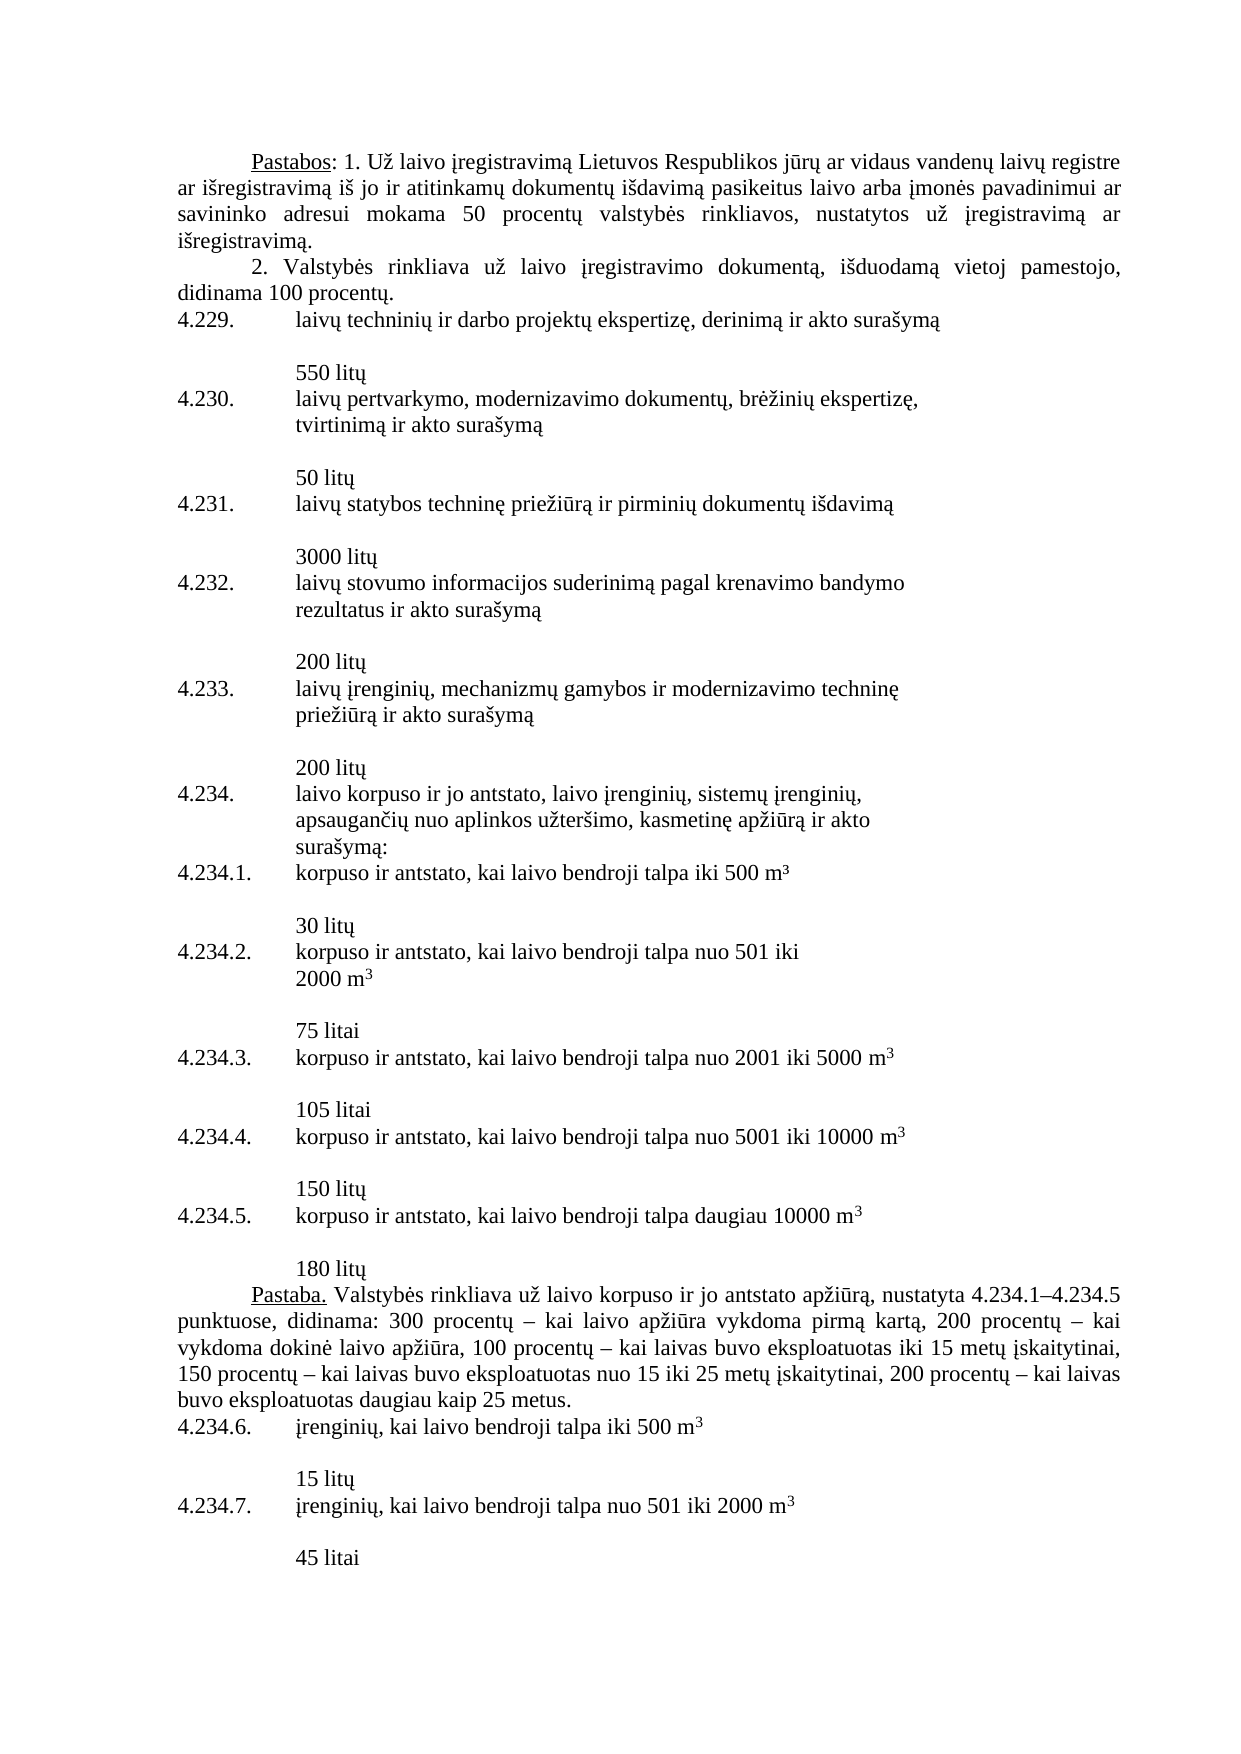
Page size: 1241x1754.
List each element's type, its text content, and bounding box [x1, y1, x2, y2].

text Pastabos: 1. Už laivo įregistravimą Lietuvos Respublikos jūrų ar vidaus vandenų laivų registre ar išregistravimą iš jo ir atitinkamų dokumentų išdavimą pasikeitus laivo arba įmonės pavadinimui ar savininko adresui mokama 50 procentų valstybės rinkliavos, nustatytos už įregistravimą ar išregistravimą. [177, 148, 1122, 253]
text 2. Valstybės rinkliava už laivo įregistravimo dokumentą, išduodamą vietoj pamestojo, didinama 100 procentų. [177, 253, 1122, 306]
text 4.234.3. korpuso ir antstato, kai laivo bendroji talpa nuo 2001 iki 5000 m3 105 litai [177, 1044, 945, 1123]
text 4.234.1. korpuso ir antstato, kai laivo bendroji talpa iki 500 m³ 30 litų [177, 859, 945, 938]
text 4.229. laivų techninių ir darbo projektų ekspertizę, derinimą ir akto surašymą 550 litų [177, 306, 945, 385]
text 4.234.7. įrenginių, kai laivo bendroji talpa nuo 501 iki 2000 m3 45 litai [177, 1492, 945, 1571]
text 4.231. laivų statybos techninę priežiūrą ir pirminių dokumentų išdavimą 3000 litų [177, 490, 945, 569]
text 4.234.5. korpuso ir antstato, kai laivo bendroji talpa daugiau 10000 m3 180 litų [177, 1202, 945, 1281]
text 4.232. laivų stovumo informacijos suderinimą pagal krenavimo bandymo rezultatus ir akto surašymą 200 litų [177, 569, 945, 675]
text 4.230. laivų pertvarkymo, modernizavimo dokumentų, brėžinių ekspertizę, tvirtinimą ir akto surašymą 50 litų [177, 385, 945, 490]
text 4.234.6. įrenginių, kai laivo bendroji talpa iki 500 m3 15 litų [177, 1413, 945, 1492]
text Pastaba. Valstybės rinkliava už laivo korpuso ir jo antstato apžiūrą, nustatyta 4.234.1–4.234.5 punktuose, didinama: 300 procentų – kai laivo apžiūra vykdoma pirmą kartą, 200 procentų – kai vykdoma dokinė laivo apžiūra, 100 procentų – kai laivas buvo eksploatuotas iki 15 metų įskaitytinai, 150 procentų – kai laivas buvo eksploatuotas nuo 15 iki 25 metų įskaitytinai, 200 procentų – kai laivas buvo eksploatuotas daugiau kaip 25 metus. [177, 1281, 1122, 1413]
text 4.234. laivo korpuso ir jo antstato, laivo įrenginių, sistemų įrenginių, apsaugančių nuo aplinkos užteršimo, kasmetinę apžiūrą ir akto surašymą: [177, 780, 945, 859]
text 4.234.4. korpuso ir antstato, kai laivo bendroji talpa nuo 5001 iki 10000 m3 150 litų [177, 1123, 945, 1202]
text 4.233. laivų įrenginių, mechanizmų gamybos ir modernizavimo techninę priežiūrą ir akto surašymą 200 litų [177, 675, 945, 780]
text 4.234.2. korpuso ir antstato, kai laivo bendroji talpa nuo 501 iki 2000 m3 75 litai [177, 938, 945, 1044]
